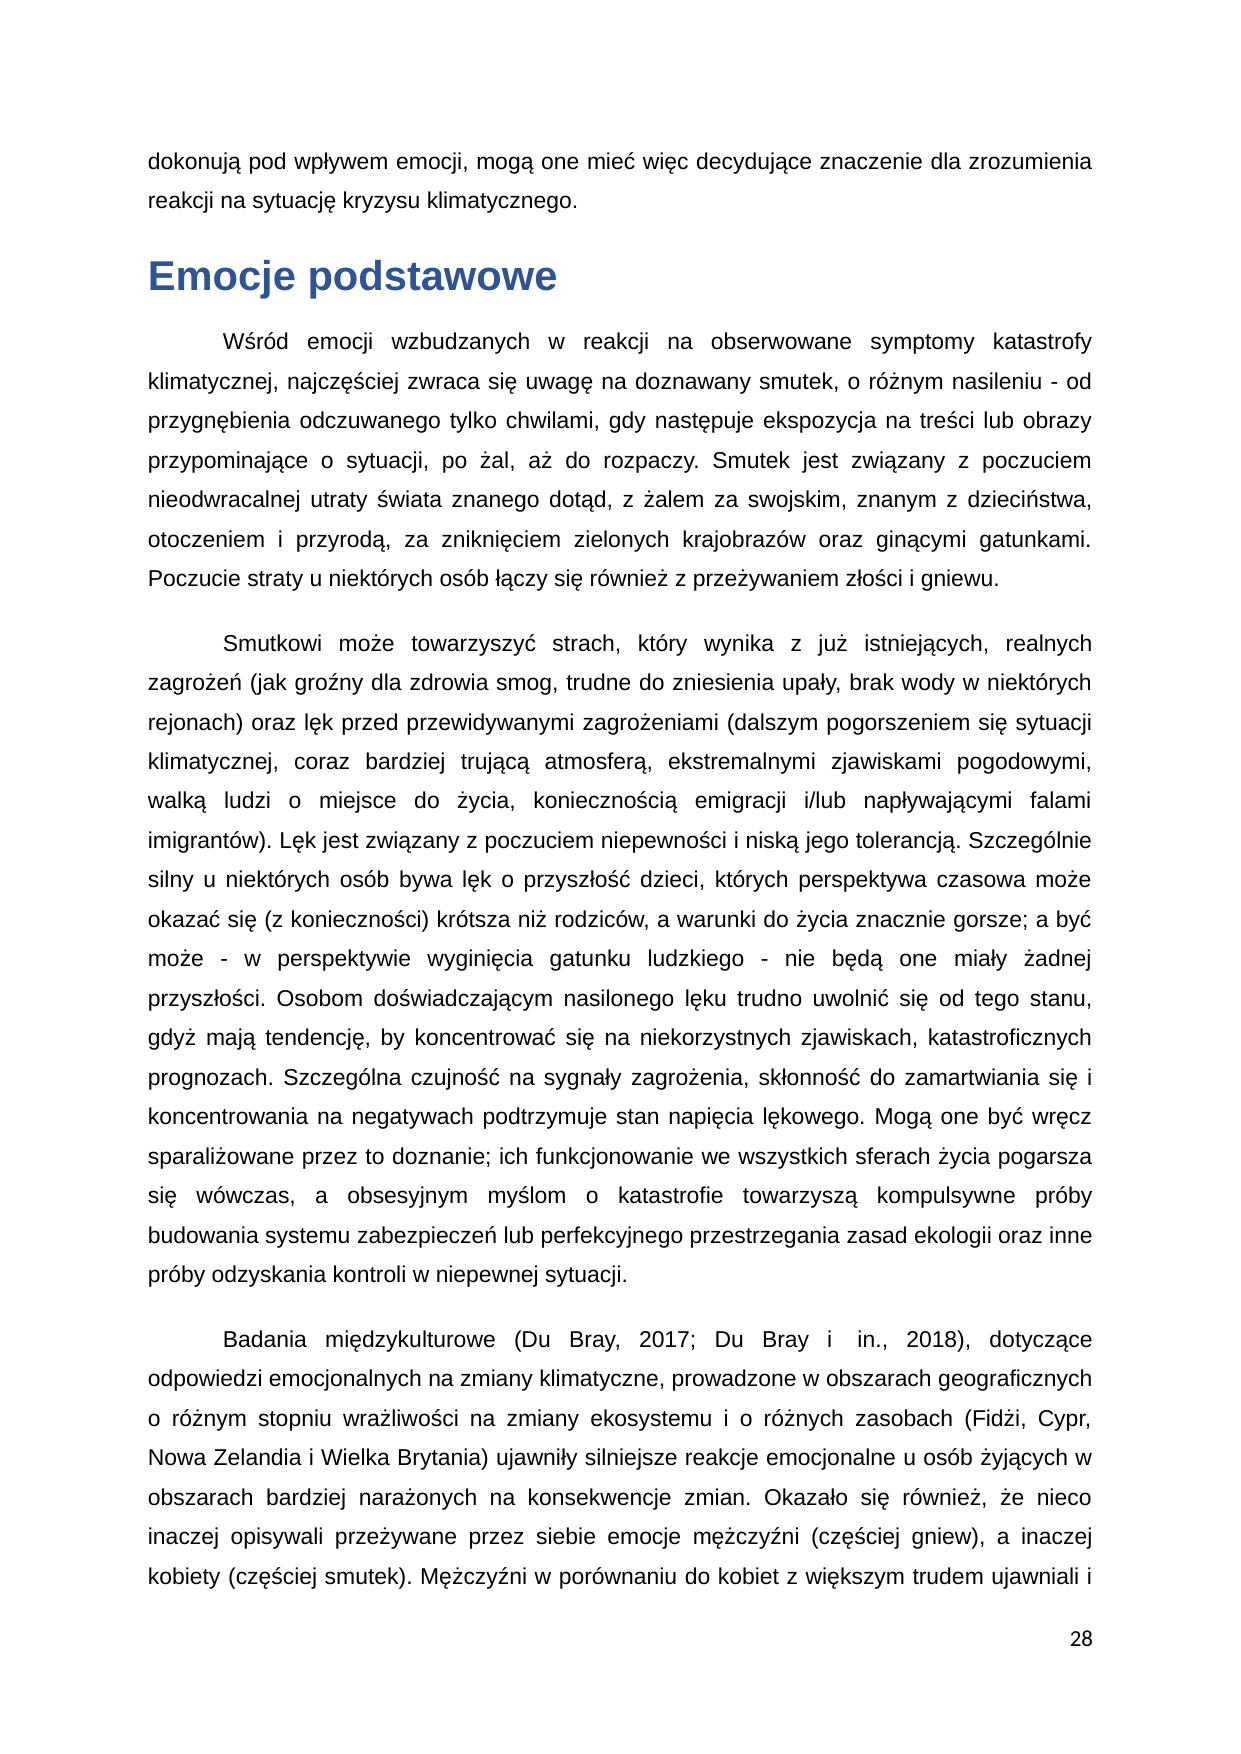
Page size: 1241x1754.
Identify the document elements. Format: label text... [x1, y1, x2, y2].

text dokonują pod wpływem emocji, mogą one mieć więc decydujące znaczenie dla zrozumienia reakcji na sytuację kryzysu klimatycznego. [148, 148, 1093, 213]
text Smutkowi może towarzyszyć strach, który wynika z już istniejących, realnych zagrożeń (jak groźny dla zdrowia smog, trudne do zniesienia upały, brak wody w niektórych rejonach) oraz lęk przed przewidywanymi zagrożeniami (dalszym pogorszeniem się sytuacji klimatycznej, coraz bardziej trującą atmosferą, ekstremalnymi zjawiskami pogodowymi, walką ludzi o miejsce do życia, koniecznością emigracji i/lub napływającymi falami imigrantów). Lęk jest związany z poczuciem niepewności i niską jego tolerancją. Szczególnie silny u niektórych osób bywa lęk o przyszłość dzieci, których perspektywa czasowa może okazać się (z konieczności) krótsza niż rodziców, a warunki do życia znacznie gorsze; a być może - w perspektywie wyginięcia gatunku ludzkiego - nie będą one miały żadnej przyszłości. Osobom doświadczającym nasilonego lęku trudno uwolnić się od tego stanu, gdyż mają tendencję, by koncentrować się na niekorzystnych zjawiskach, katastroficznych prognozach. Szczególna czujność na sygnały zagrożenia, skłonność do zamartwiania się i koncentrowania na negatywach podtrzymuje stan napięcia lękowego. Mogą one być wręcz sparaliżowane przez to doznanie; ich funkcjonowanie we wszystkich sferach życia pogarsza się wówczas, a obsesyjnym myślom o katastrofie towarzyszą kompulsywne próby budowania systemu zabezpieczeń lub perfekcyjnego przestrzegania zasad ekologii oraz inne próby odzyskania kontroli w niepewnej sytuacji. [148, 629, 1093, 1288]
subtitle Emocje podstawowe [148, 252, 1093, 299]
text Wśród emocji wzbudzanych w reakcji na obserwowane symptomy katastrofy klimatycznej, najczęściej zwraca się uwagę na doznawany smutek, o różnym nasileniu - od przygnębienia odczuwanego tylko chwilami, gdy następuje ekspozycja na treści lub obrazy przypominające o sytuacji, po żal, aż do rozpaczy. Smutek jest związany z poczuciem nieodwracalnej utraty świata znanego dotąd, z żalem za swojskim, znanym z dzieciństwa, otoczeniem i przyrodą, za zniknięciem zielonych krajobrazów oraz ginącymi gatunkami. Poczucie straty u niektórych osób łączy się również z przeżywaniem złości i gniewu. [148, 328, 1093, 591]
text Badania międzykulturowe (Du Bray, 2017; Du Bray i in., 2018), dotyczące odpowiedzi emocjonalnych na zmiany klimatyczne, prowadzone w obszarach geograficznych o różnym stopniu wrażliwości na zmiany ekosystemu i o różnych zasobach (Fidżi, Cypr, Nowa Zelandia i Wielka Brytania) ujawniły silniejsze reakcje emocjonalne u osób żyjących w obszarach bardziej narażonych na konsekwencje zmian. Okazało się również, że nieco inaczej opisywali przeżywane przez siebie emocje mężczyźni (częściej gniew), a inaczej kobiety (częściej smutek). Mężczyźni w porównaniu do kobiet z większym trudem ujawniali i [148, 1326, 1093, 1589]
